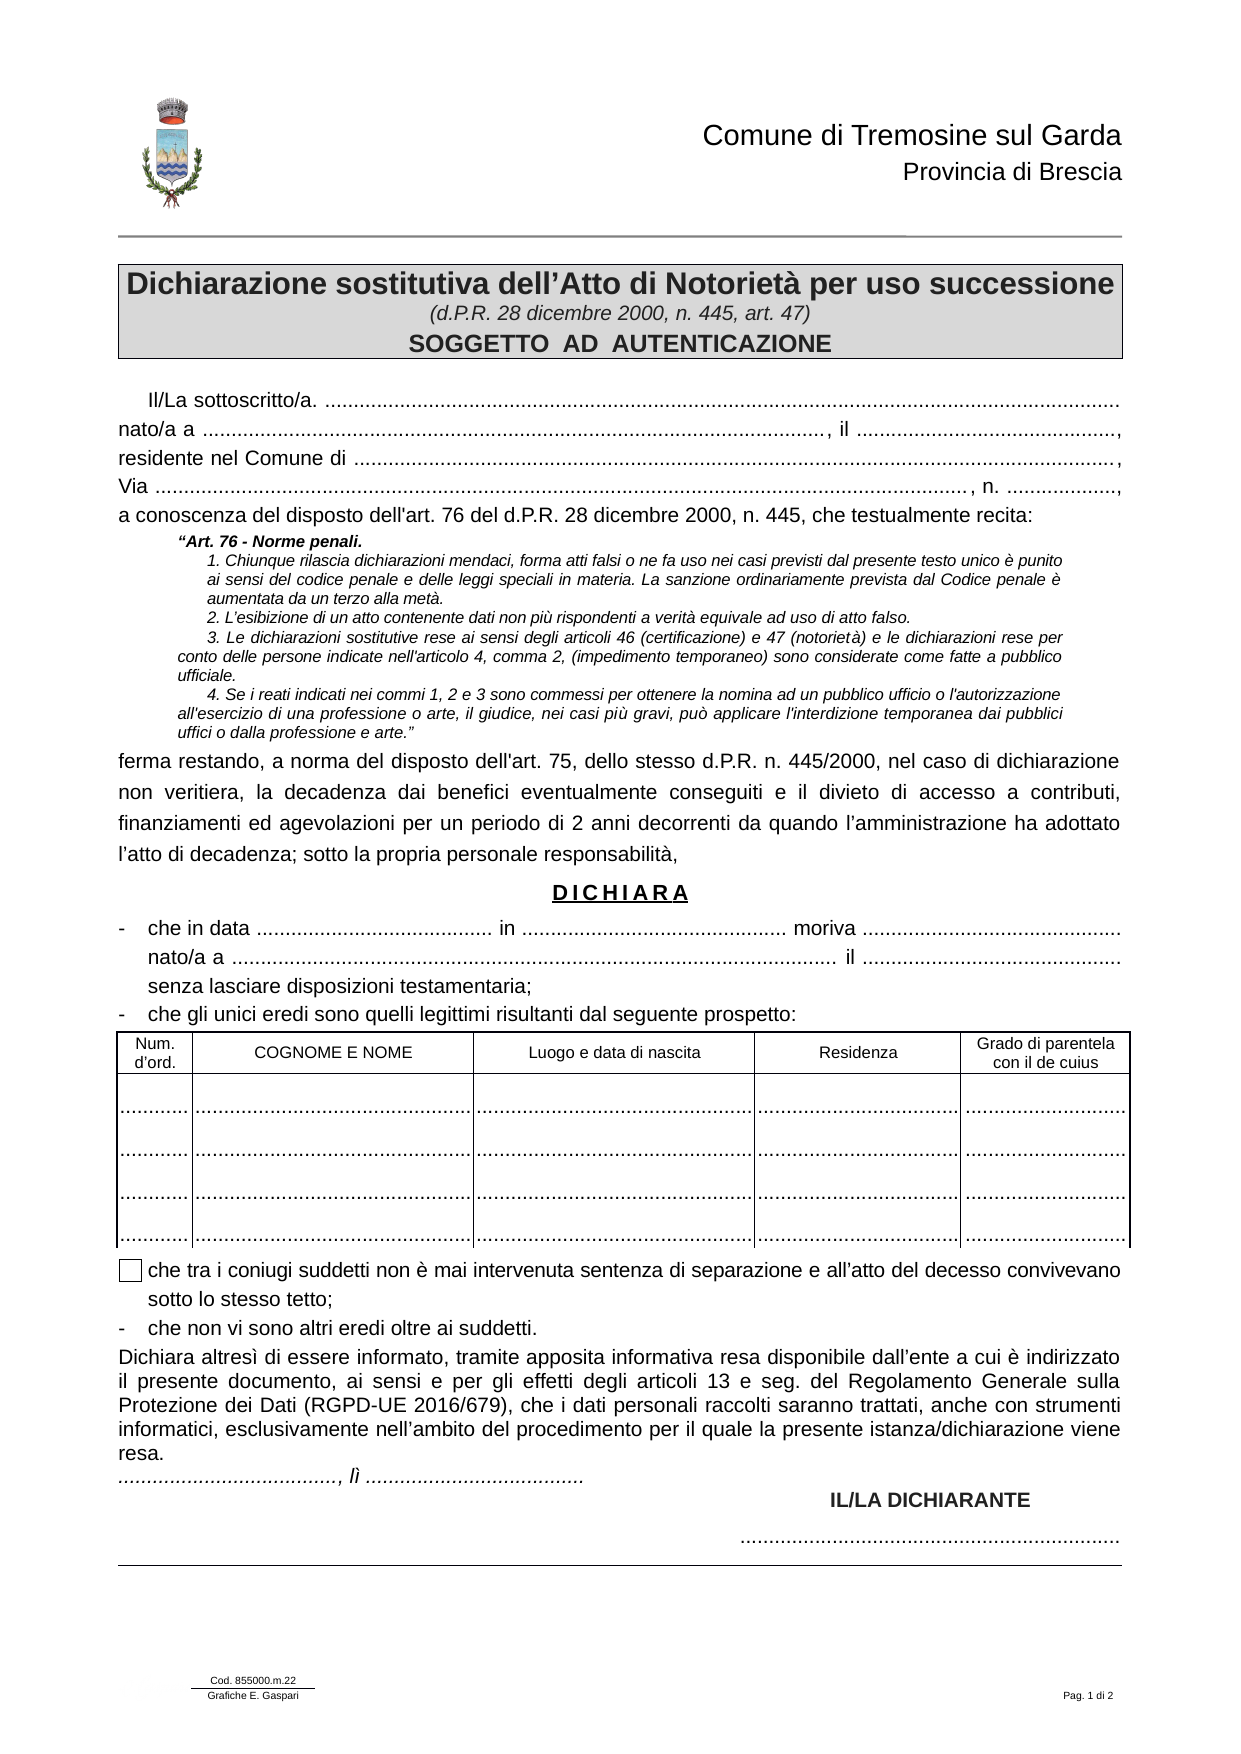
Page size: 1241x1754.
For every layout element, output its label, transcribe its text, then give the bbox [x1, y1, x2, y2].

text Dichiara altresì di essere informato, tramite apposita informativa resa disponibile dall’ente a cui è indirizzato il presente documento, ai sensi e per gli effetti degli articoli 13 e seg. del Regolamento Generale sulla Protezione dei Dati (RGPD-UE 2016/679), che i dati personali raccolti saranno trattati, anche con strumenti informatici, esclusivamente nell’ambito del procedimento per il quale la presente istanza/dichiarazione viene resa. [118, 1344, 1122, 1464]
text DICHIARA [118, 879, 1122, 905]
text - che non vi sono altri eredi oltre ai suddetti. [118, 1316, 1122, 1340]
text Il/La sottoscritto/a. .......................................................................................................................................... nato/a a ............................................................................................................, il ............................................., residente nel Comune di ...................................................................................................................................., Via ............................................................................................................................................., n. ..................., a conoscenza del disposto dell'art. 76 del d.P.R. 28 dicembre 2000, n. 445, che testualmente recita: [118, 388, 1122, 527]
table_cell ................................................ ................................................ ................................................ ................................................ [474, 1074, 754, 1248]
text che tra i coniugi suddetti non è mai intervenuta sentenza di separazione e all’atto del decesso convivevano sotto lo stesso tetto; [118, 1258, 1122, 1311]
picture [122, 87, 224, 219]
text - che in data ......................................... in .............................................. moriva ............................................. nato/a a ......................................................................................................... il ............................................. senza lasciare disposizioni testamentaria; [118, 916, 1122, 997]
text “Art. 76 - Norme penali. [177, 532, 1063, 551]
table_header Num. d’ord. [118, 1033, 192, 1072]
text Provincia di Brescia [224, 157, 1122, 185]
table_header Luogo e data di nascita [474, 1033, 754, 1072]
text 1. Chiunque rilascia dichiarazioni mendaci, forma atti falsi o ne fa uso nei casi previsti dal presente testo unico è punito ai sensi del codice penale e delle leggi speciali in materia. La sanzione ordinariamente prevista dal Codice penale è aumentata da un terzo alla metà. [207, 551, 1063, 608]
table_cell ................................... ................................... ................................... ................................... [755, 1074, 960, 1248]
table_cell ................................................ ................................................ ................................................ ................................................ [193, 1074, 473, 1248]
text .................................................................. [738, 1524, 1122, 1548]
table_cell ............................ ............................ ............................ ............................ [961, 1074, 1129, 1248]
text Comune di Tremosine sul Garda [224, 118, 1122, 152]
table_header Grado di parentela con il de cuius [961, 1033, 1129, 1072]
text 3. Le dichiarazioni sostitutive rese ai sensi degli articoli 46 (certificazione) e 47 (notorietà) e le dichiarazioni rese per conto delle persone indicate nell'articolo 4, comma 2, (impedimento temporaneo) sono considerate come fatte a pubblico ufficiale. [177, 627, 1063, 685]
text IL/LA DICHIARANTE [738, 1488, 1122, 1512]
text 2. L’esibizione di un atto contenente dati non più rispondenti a verità equivale ad uso di atto falso. [207, 608, 1063, 627]
table_header COGNOME E NOME [193, 1033, 473, 1072]
table_header Residenza [755, 1033, 960, 1072]
text ......................................, lì ...................................... [118, 1464, 1122, 1488]
text ferma restando, a norma del disposto dell'art. 75, dello stesso d.P.R. n. 445/2000, nel caso di dichiarazione non veritiera, la decadenza dai benefici eventualmente conseguiti e il divieto di accesso a contributi, finanziamenti ed agevolazioni per un periodo di 2 anni decorrenti da quando l’amministrazione ha adottato l’atto di decadenza; sotto la propria personale responsabilità, [118, 749, 1122, 866]
table_cell ............ ............ ............ ............ [118, 1074, 192, 1248]
table_header Dichiarazione sostitutiva dell’Atto di Notorietà per uso successione (d.P.R. 28 dicembre 2000, n. 445, art. 47) SOGGETTO AD AUTENTICAZIONE [119, 265, 1122, 358]
text - che gli unici eredi sono quelli legittimi risultanti dal seguente prospetto: [118, 1002, 1122, 1026]
text 4. Se i reati indicati nei commi 1, 2 e 3 sono commessi per ottenere la nomina ad un pubblico ufficio o l'autorizzazione all'esercizio di una professione o arte, il giudice, nei casi più gravi, può applicare l'interdizione temporanea dai pubblici uffici o dalla professione e arte.” [177, 685, 1063, 742]
